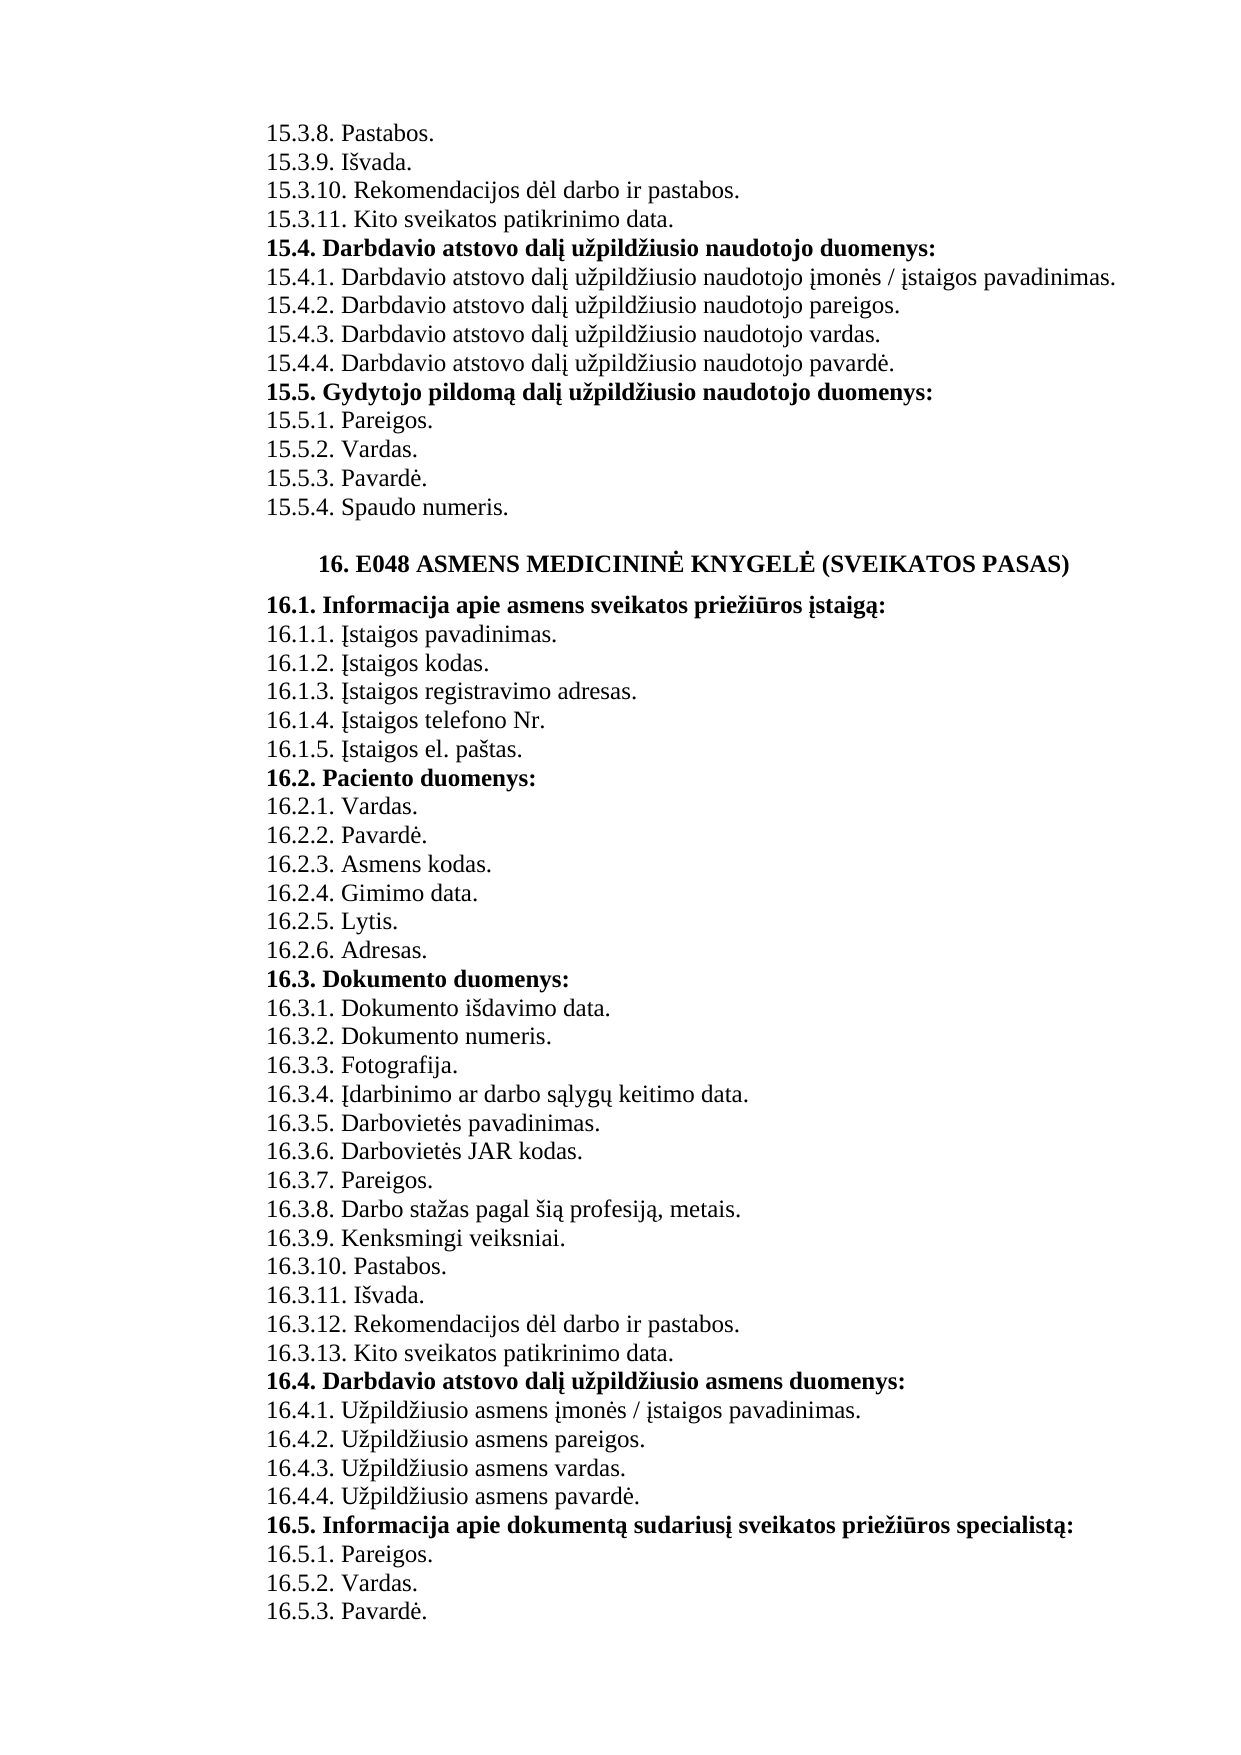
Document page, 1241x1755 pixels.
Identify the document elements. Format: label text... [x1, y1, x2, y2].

text 16.1.3. Įstaigos registravimo adresas. [177, 676, 1122, 705]
text 16.1.5. Įstaigos el. paštas. [177, 734, 1122, 763]
text 16.4.4. Užpildžiusio asmens pavardė. [177, 1481, 1122, 1510]
text 15.3.8. Pastabos. [177, 118, 1122, 147]
text 16.3.12. Rekomendacijos dėl darbo ir pastabos. [177, 1309, 1122, 1338]
text 16.5.2. Vardas. [177, 1568, 1122, 1596]
text 16.2.1. Vardas. [177, 791, 1122, 820]
text 15.3.11. Kito sveikatos patikrinimo data. [177, 204, 1122, 233]
text 16.5.3. Pavardė. [177, 1596, 1122, 1625]
text 16.2.4. Gimimo data. [177, 878, 1122, 906]
text 16.1. Informacija apie asmens sveikatos priežiūros įstaigą: [177, 590, 1122, 619]
text 16.5. Informacija apie dokumentą sudariusį sveikatos priežiūros specialistą: [177, 1510, 1122, 1539]
text 16.2.5. Lytis. [177, 906, 1122, 935]
text 16.3.7. Pareigos. [177, 1165, 1122, 1194]
text 16.3.9. Kenksmingi veiksniai. [177, 1223, 1122, 1251]
text 16.3.13. Kito sveikatos patikrinimo data. [177, 1338, 1122, 1366]
text 16.2. Paciento duomenys: [177, 763, 1122, 791]
text 16.1.4. Įstaigos telefono Nr. [177, 705, 1122, 734]
text 15.3.10. Rekomendacijos dėl darbo ir pastabos. [177, 176, 1122, 204]
text 16.3.8. Darbo stažas pagal šią profesiją, metais. [177, 1194, 1122, 1223]
text 16.2.3. Asmens kodas. [177, 849, 1122, 878]
text 15.3.9. Išvada. [177, 147, 1122, 176]
text 15.5.2. Vardas. [177, 434, 1122, 463]
text 16.3.1. Dokumento išdavimo data. [177, 993, 1122, 1021]
text 16. E048 ASMENS MEDICININĖ KNYGELĖ (SVEIKATOS PASAS) [177, 549, 1122, 578]
text 16.2.2. Pavardė. [177, 820, 1122, 849]
text 16.4.2. Užpildžiusio asmens pareigos. [177, 1424, 1122, 1453]
text 15.5. Gydytojo pildomą dalį užpildžiusio naudotojo duomenys: [177, 377, 1122, 406]
text 16.3.10. Pastabos. [177, 1251, 1122, 1280]
text 16.3.2. Dokumento numeris. [177, 1021, 1122, 1050]
text 16.4.1. Užpildžiusio asmens įmonės / įstaigos pavadinimas. [177, 1395, 1122, 1424]
text 16.3.6. Darbovietės JAR kodas. [177, 1136, 1122, 1165]
text 16.2.6. Adresas. [177, 935, 1122, 964]
text 16.3.11. Išvada. [177, 1280, 1122, 1309]
text 16.4. Darbdavio atstovo dalį užpildžiusio asmens duomenys: [177, 1366, 1122, 1395]
text 15.4. Darbdavio atstovo dalį užpildžiusio naudotojo duomenys: [177, 233, 1122, 262]
text 15.5.3. Pavardė. [177, 463, 1122, 492]
text 15.4.1. Darbdavio atstovo dalį užpildžiusio naudotojo įmonės / įstaigos pavadinimas. [177, 262, 1122, 291]
text 16.3. Dokumento duomenys: [177, 964, 1122, 993]
text 16.4.3. Užpildžiusio asmens vardas. [177, 1453, 1122, 1481]
text 16.5.1. Pareigos. [177, 1539, 1122, 1568]
text 16.3.3. Fotografija. [177, 1050, 1122, 1079]
text 16.1.2. Įstaigos kodas. [177, 648, 1122, 676]
text 15.5.1. Pareigos. [177, 406, 1122, 434]
text 15.4.2. Darbdavio atstovo dalį užpildžiusio naudotojo pareigos. [177, 291, 1122, 319]
text 16.3.5. Darbovietės pavadinimas. [177, 1108, 1122, 1136]
text 16.1.1. Įstaigos pavadinimas. [177, 619, 1122, 648]
text 15.4.3. Darbdavio atstovo dalį užpildžiusio naudotojo vardas. [177, 319, 1122, 348]
text 15.5.4. Spaudo numeris. [177, 492, 1122, 521]
text 16.3.4. Įdarbinimo ar darbo sąlygų keitimo data. [177, 1079, 1122, 1108]
text 15.4.4. Darbdavio atstovo dalį užpildžiusio naudotojo pavardė. [177, 348, 1122, 377]
